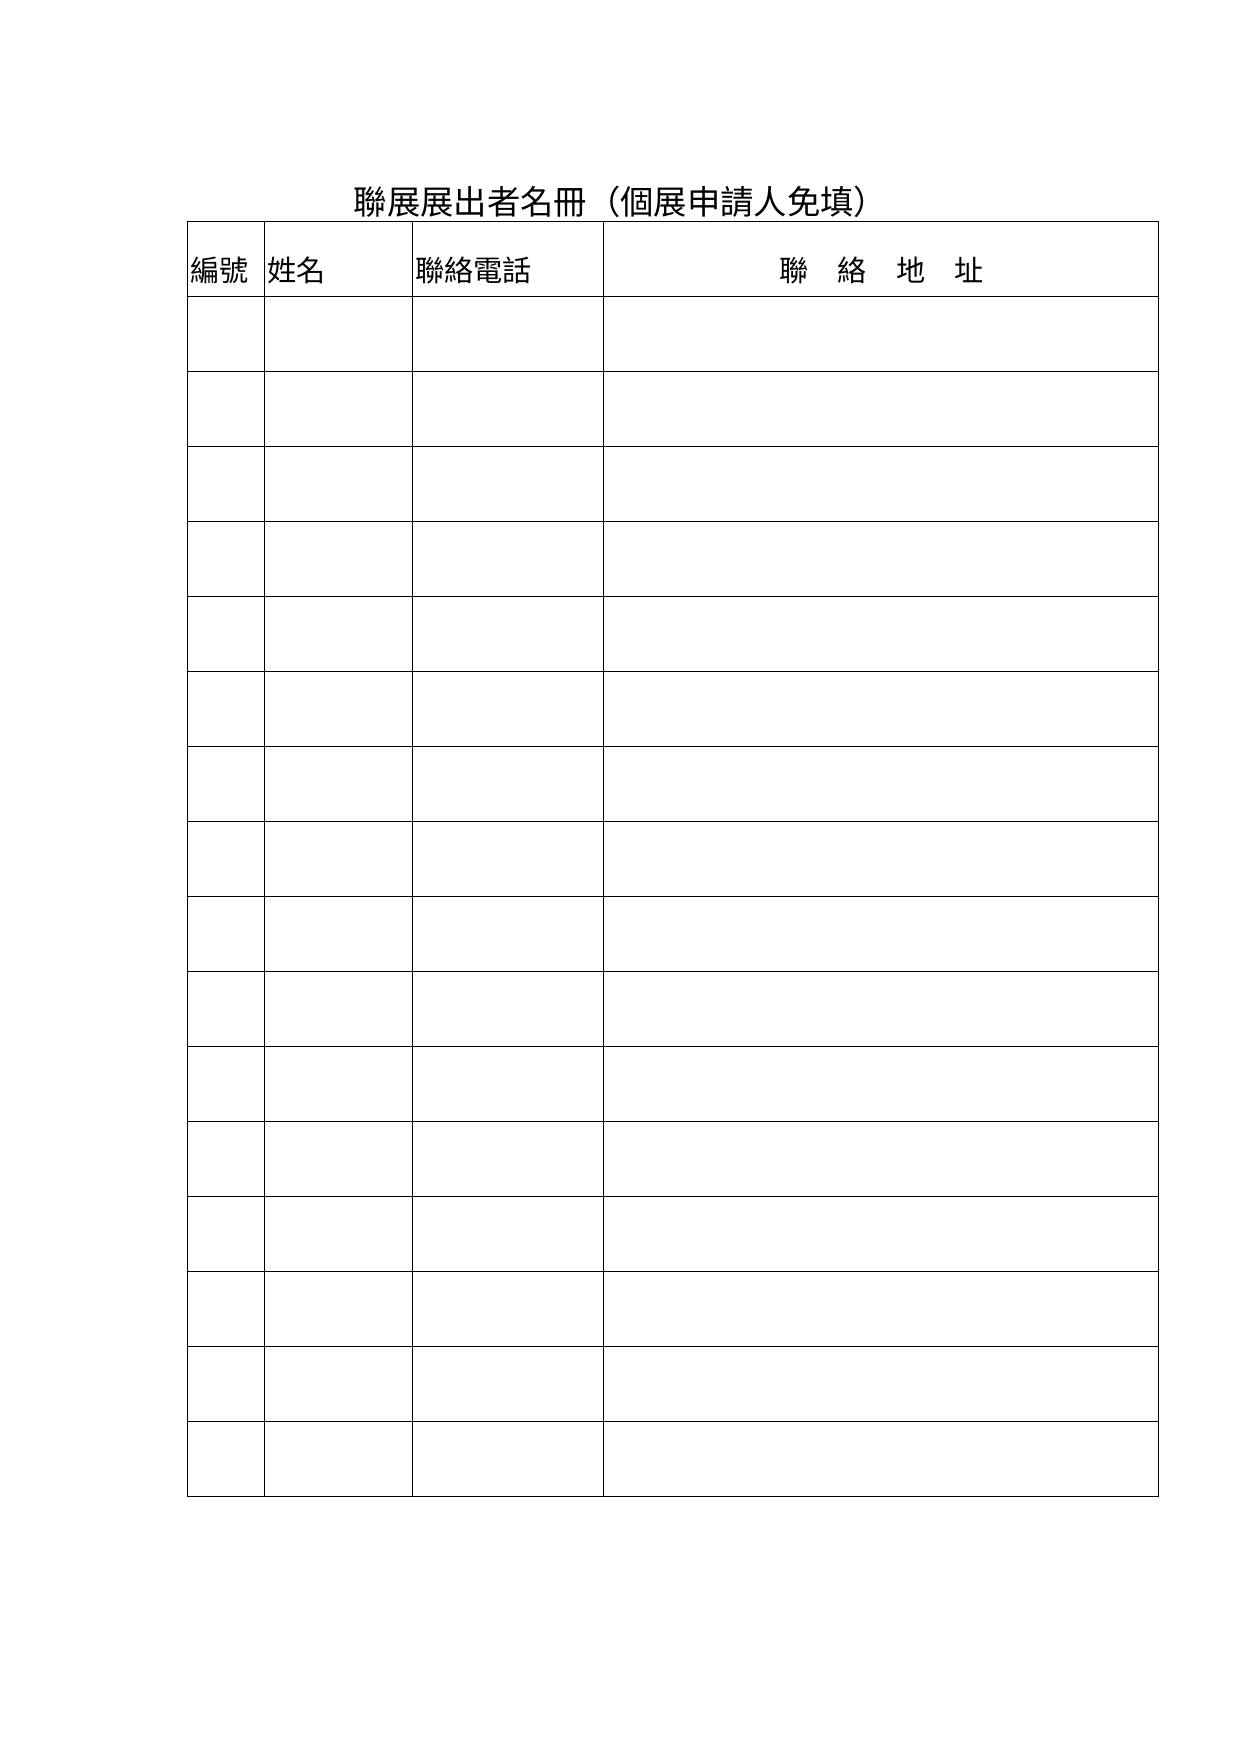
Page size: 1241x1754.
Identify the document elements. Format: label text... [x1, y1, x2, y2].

table_cell [604, 597, 1158, 671]
table_cell [413, 597, 603, 671]
table_cell [188, 372, 264, 446]
table_cell [265, 897, 412, 971]
table_cell [604, 1047, 1158, 1121]
table_cell [413, 522, 603, 596]
table_cell [265, 1047, 412, 1121]
table_header 編號 [188, 222, 264, 296]
table_cell [265, 1272, 412, 1346]
table_cell [413, 447, 603, 521]
table_cell [188, 522, 264, 596]
table_cell [265, 597, 412, 671]
table_cell [188, 1272, 264, 1346]
table_cell [265, 822, 412, 896]
table_cell [413, 822, 603, 896]
table_cell [604, 822, 1158, 896]
table_cell [265, 747, 412, 821]
table_cell [188, 1422, 264, 1496]
table_cell [413, 372, 603, 446]
table_cell [265, 672, 412, 746]
table_cell [413, 1272, 603, 1346]
table_cell [604, 897, 1158, 971]
table_cell [188, 897, 264, 971]
table_cell [604, 1272, 1158, 1346]
table_cell [188, 1347, 264, 1421]
table_cell [413, 972, 603, 1046]
table_cell [188, 747, 264, 821]
table_cell [604, 1197, 1158, 1271]
table_cell [604, 372, 1158, 446]
table_header 聯 絡 地 址 [604, 222, 1158, 296]
table_cell [413, 1197, 603, 1271]
table_cell [265, 1122, 412, 1196]
table_header 聯絡電話 [413, 222, 603, 296]
table_cell [188, 297, 264, 371]
table_cell [265, 522, 412, 596]
table_cell [265, 972, 412, 1046]
table_cell [604, 972, 1158, 1046]
table_cell [413, 1422, 603, 1496]
table_cell [604, 1122, 1158, 1196]
table_cell [604, 447, 1158, 521]
table_cell [265, 1347, 412, 1421]
table_cell [265, 372, 412, 446]
table_cell [188, 597, 264, 671]
table_cell [604, 672, 1158, 746]
table_cell [188, 1197, 264, 1271]
table_cell [188, 447, 264, 521]
table_cell [604, 522, 1158, 596]
table_cell [188, 972, 264, 1046]
table_cell [265, 1422, 412, 1496]
table_cell [265, 1197, 412, 1271]
table_cell [604, 297, 1158, 371]
table_cell [188, 672, 264, 746]
table_cell [188, 1047, 264, 1121]
table_cell [413, 747, 603, 821]
table_cell [413, 1347, 603, 1421]
table_cell [188, 1122, 264, 1196]
table_cell [265, 447, 412, 521]
table_cell [604, 747, 1158, 821]
table_cell [413, 1047, 603, 1121]
table_header 姓名 [265, 222, 412, 296]
table_cell [413, 1122, 603, 1196]
table_cell [413, 297, 603, 371]
table_cell [413, 672, 603, 746]
table_cell [604, 1347, 1158, 1421]
text 聯展展出者名冊（個展申請人免填） [187, 158, 1053, 221]
table_cell [188, 822, 264, 896]
table_cell [413, 897, 603, 971]
table_cell [265, 297, 412, 371]
table_cell [604, 1422, 1158, 1496]
